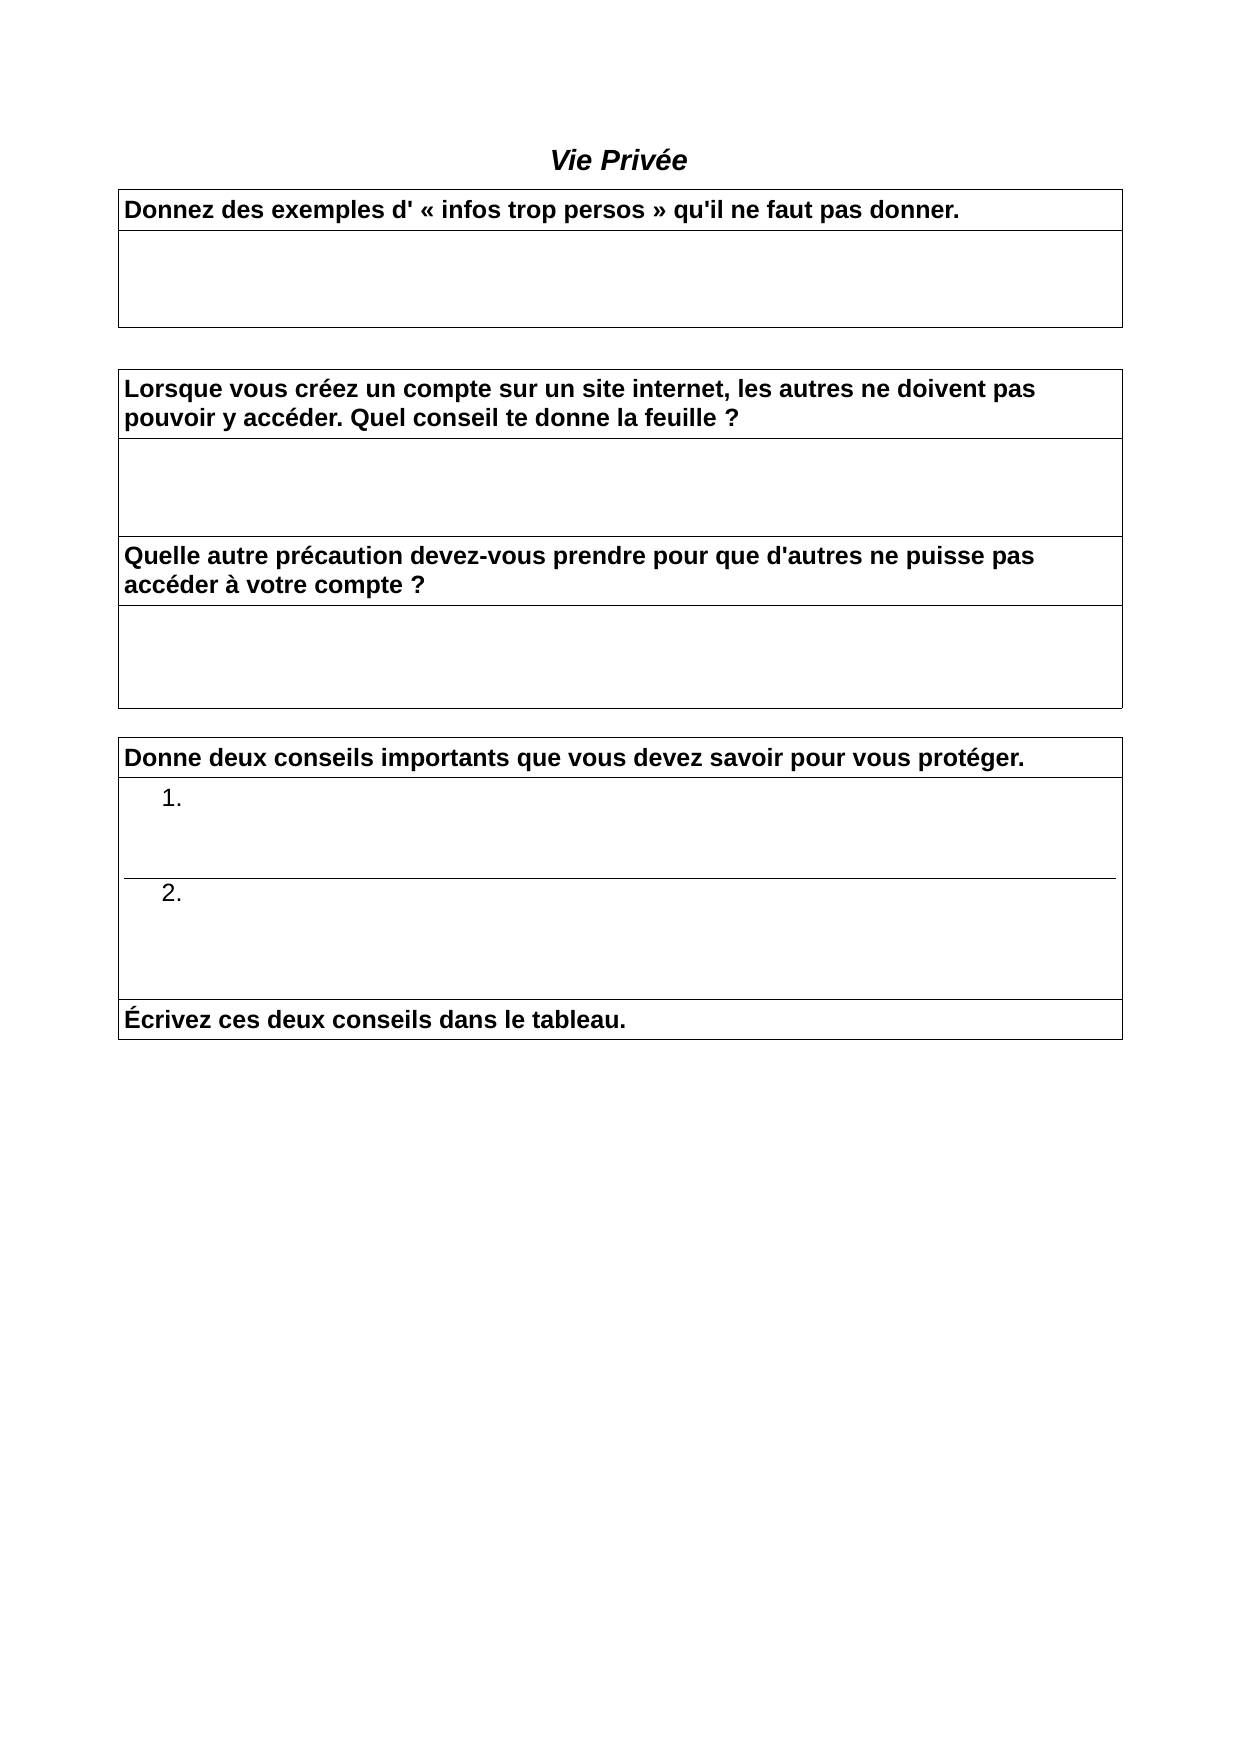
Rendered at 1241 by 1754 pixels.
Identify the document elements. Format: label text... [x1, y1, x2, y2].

table_cell Écrivez ces deux conseils dans le tableau. [119, 1000, 1122, 1039]
table_cell [119, 606, 1122, 708]
table_header Lorsque vous créez un compte sur un site internet, les autres ne doivent pas pouvoir y accéder. Quel conseil te donne la feuille ? [119, 370, 1122, 438]
table_cell Quelle autre précaution devez-vous prendre pour que d'autres ne puisse pas accéder à votre compte ? [119, 537, 1122, 604]
table_header Donnez des exemples d' « infos trop persos » qu'il ne faut pas donner. [119, 190, 1122, 229]
subtitle Vie Privée [118, 143, 1122, 177]
table_header Donne deux conseils importants que vous devez savoir pour vous protéger. [119, 738, 1122, 777]
table_cell [119, 778, 1122, 999]
table_cell [119, 231, 1122, 327]
table_cell [119, 439, 1122, 536]
